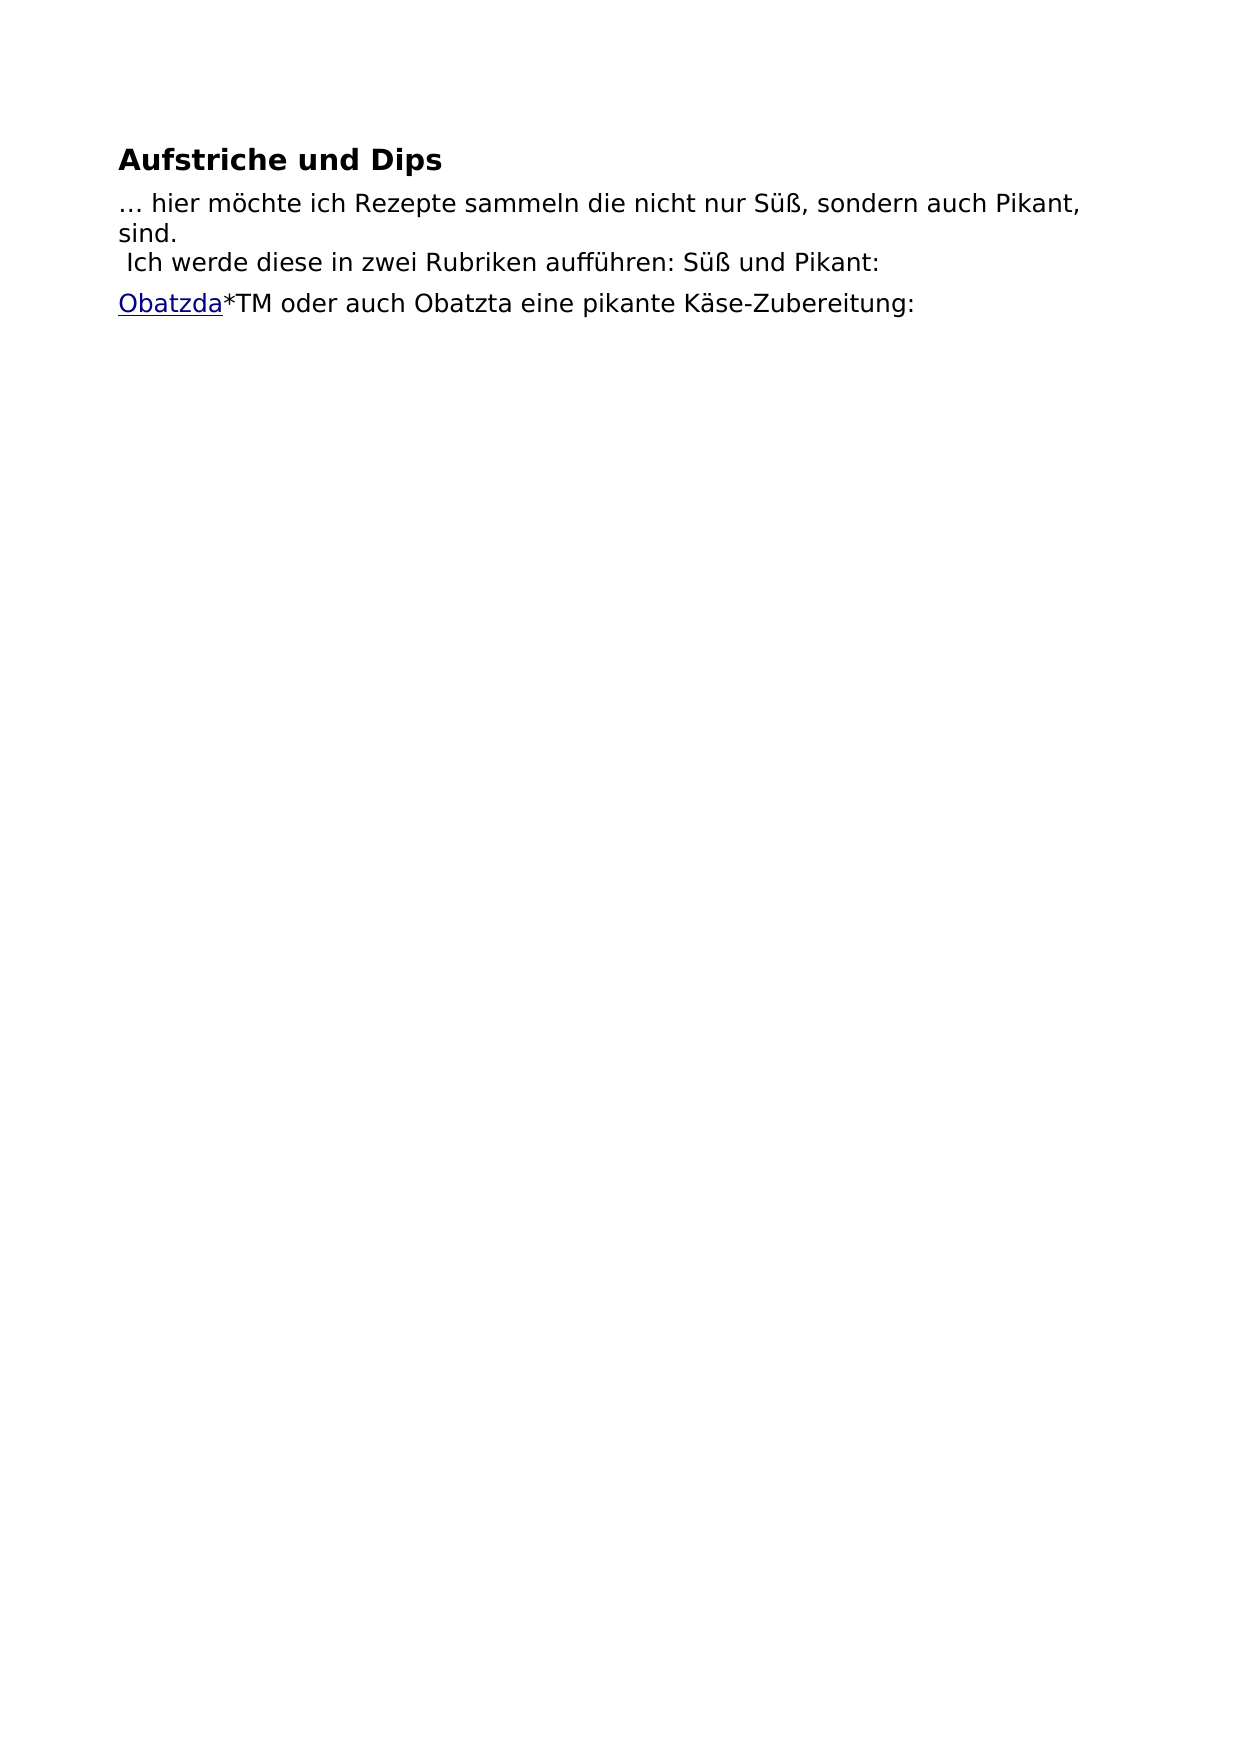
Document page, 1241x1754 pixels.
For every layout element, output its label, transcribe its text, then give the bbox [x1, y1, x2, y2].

text … hier möchte ich Rezepte sammeln die nicht nur Süß, sondern auch Pikant, sind. Ich werde diese in zwei Rubriken aufführen: Süß und Pikant: [118, 189, 1122, 277]
subtitle Aufstriche und Dips [118, 143, 1122, 177]
text Obatzda*TM oder auch Obatzta eine pikante Käse-Zubereitung: [118, 289, 1122, 319]
